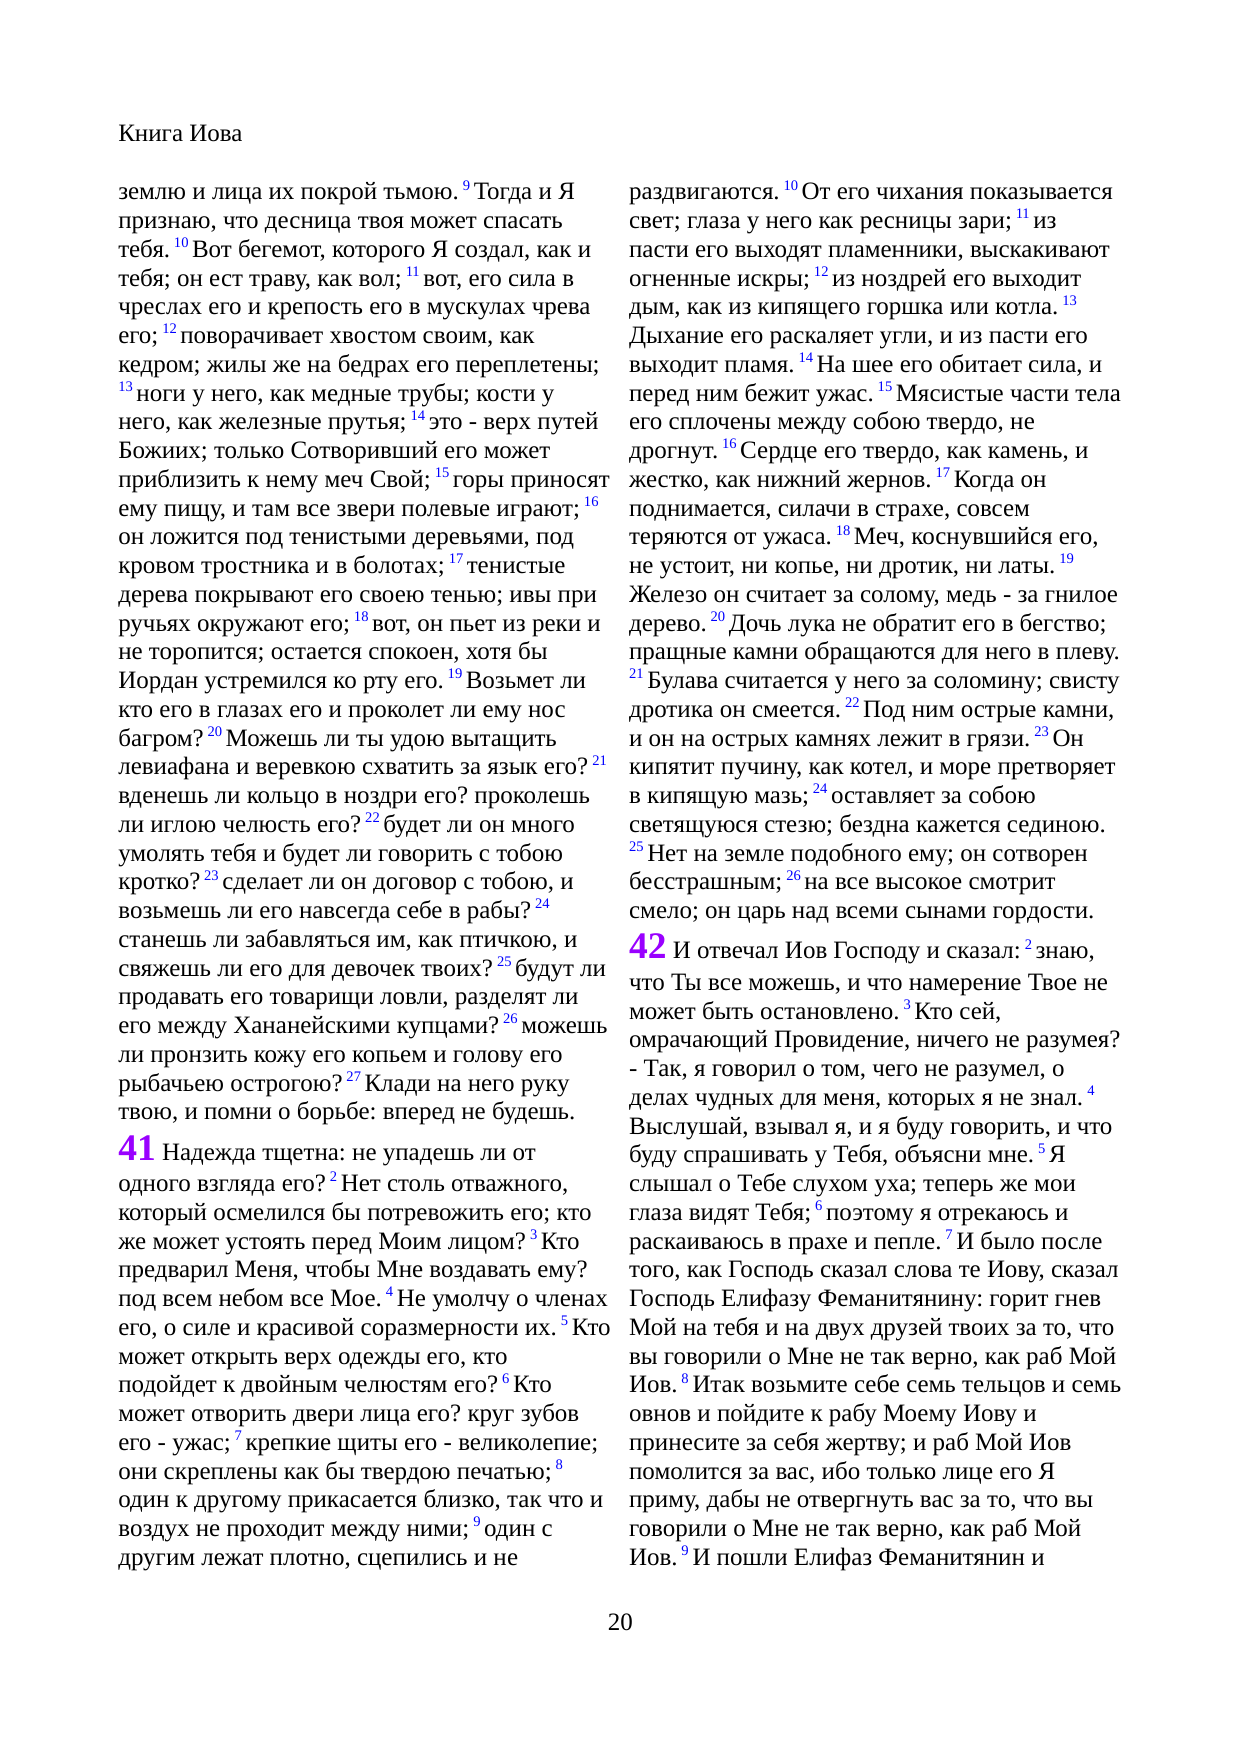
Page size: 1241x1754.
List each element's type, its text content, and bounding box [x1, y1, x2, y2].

text 41 Надежда тщетна: не упадешь ли от одного взгляда его? 2 Нет столь отважного, который осмелился бы потревожить его; кто же может устоять перед Моим лицом? 3 Кто предварил Меня, чтобы Мне воздавать ему? под всем небом все Мое. 4 Не умолчу о членах его, о силе и красивой соразмерности их. 5 Кто может открыть верх одежды его, кто подойдет к двойным челюстям его? 6 Кто может отворить двери лица его? круг зубов его - ужас; 7 крепкие щиты его - великолепие; они скреплены как бы твердою печатью; 8 один к другому прикасается близко, так что и воздух не проходит между ними; 9 один с другим лежат плотно, сцепились и не [118, 1125, 611, 1571]
text 42 И отвечал Иов Господу и сказал: 2 знаю, что Ты все можешь, и что намерение Твое не может быть остановлено. 3 Кто сей, омрачающий Провидение, ничего не разумея? - Так, я говорил о том, чего не разумел, о делах чудных для меня, которых я не знал. 4 Выслушай, взывал я, и я буду говорить, и что буду спрашивать у Тебя, объясни мне. 5 Я слышал о Тебе слухом уха; теперь же мои глаза видят Тебя; 6 поэтому я отрекаюсь и раскаиваюсь в прахе и пепле. 7 И было после того, как Господь сказал слова те Иову, сказал Господь Елифазу Феманитянину: горит гнев Мой на тебя и на двух друзей твоих за то, что вы говорили о Мне не так верно, как раб Мой Иов. 8 Итак возьмите себе семь тельцов и семь овнов и пойдите к рабу Моему Иову и принесите за себя жертву; и раб Мой Иов помолится за вас, ибо только лице его Я приму, дабы не отвергнуть вас за то, что вы говорили о Мне не так верно, как раб Мой Иов. 9 И пошли Елифаз Феманитянин и [629, 924, 1122, 1571]
text раздвигаются. 10 От его чихания показывается свет; глаза у него как ресницы зари; 11 из пасти его выходят пламенники, выскакивают огненные искры; 12 из ноздрей его выходит дым, как из кипящего горшка или котла. 13 Дыхание его раскаляет угли, и из пасти его выходит пламя. 14 На шее его обитает сила, и перед ним бежит ужас. 15 Мясистые части тела его сплочены между собою твердо, не дрогнут. 16 Сердце его твердо, как камень, и жестко, как нижний жернов. 17 Когда он поднимается, силачи в страхе, совсем теряются от ужаса. 18 Меч, коснувшийся его, не устоит, ни копье, ни дротик, ни латы. 19 Железо он считает за солому, медь - за гнилое дерево. 20 Дочь лука не обратит его в бегство; пращные камни обращаются для него в плеву. 21 Булава считается у него за соломину; свисту дротика он смеется. 22 Под ним острые камни, и он на острых камнях лежит в грязи. 23 Он кипятит пучину, как котел, и море претворяет в кипящую мазь; 24 оставляет за собою светящуюся стезю; бездна кажется сединою. 25 Нет на земле подобного ему; он сотворен бесстрашным; 26 на все высокое смотрит смело; он царь над всеми сынами гордости. [629, 176, 1122, 924]
text землю и лица их покрой тьмою. 9 Тогда и Я признаю, что десница твоя может спасать тебя. 10 Вот бегемот, которого Я создал, как и тебя; он ест траву, как вол; 11 вот, его сила в чреслах его и крепость его в мускулах чрева его; 12 поворачивает хвостом своим, как кедром; жилы же на бедрах его переплетены; 13 ноги у него, как медные трубы; кости у него, как железные прутья; 14 это - верх путей Божиих; только Сотворивший его может приблизить к нему меч Свой; 15 горы приносят ему пищу, и там все звери полевые играют; 16 он ложится под тенистыми деревьями, под кровом тростника и в болотах; 17 тенистые дерева покрывают его своею тенью; ивы при ручьях окружают его; 18 вот, он пьет из реки и не торопится; остается спокоен, хотя бы Иордан устремился ко рту его. 19 Возьмет ли кто его в глазах его и проколет ли ему нос багром? 20 Можешь ли ты удою вытащить левиафана и веревкою схватить за язык его? 21 вденешь ли кольцо в ноздри его? проколешь ли иглою челюсть его? 22 будет ли он много умолять тебя и будет ли говорить с тобою кротко? 23 сделает ли он договор с тобою, и возьмешь ли его навсегда себе в рабы? 24 станешь ли забавляться им, как птичкою, и свяжешь ли его для девочек твоих? 25 будут ли продавать его товарищи ловли, разделят ли его между Хананейскими купцами? 26 можешь ли пронзить кожу его копьем и голову его рыбачьею острогою? 27 Клади на него руку твою, и помни о борьбе: вперед не будешь. [118, 176, 611, 1125]
